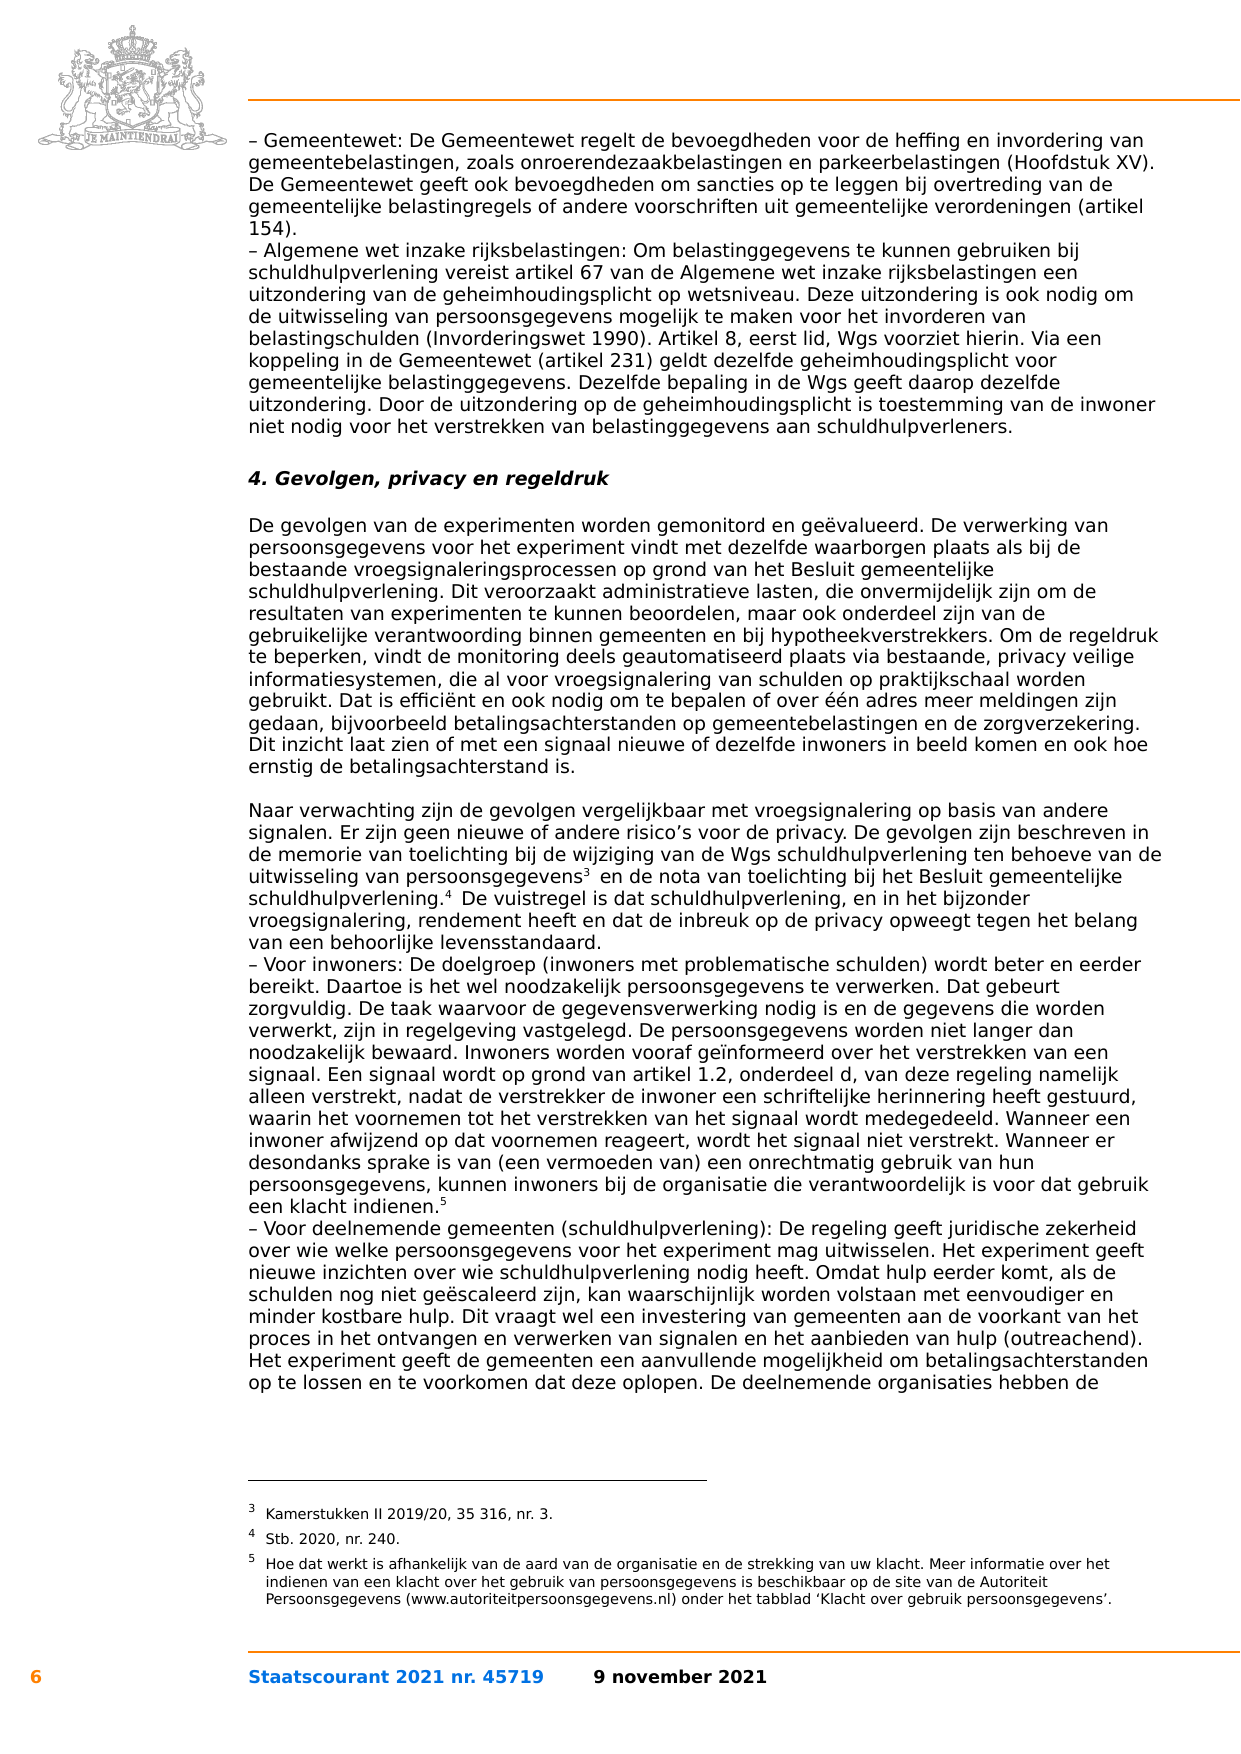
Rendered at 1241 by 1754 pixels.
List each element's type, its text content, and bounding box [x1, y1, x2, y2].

text Naar verwachting zijn de gevolgen vergelijkbaar met vroegsignalering op basis van andere signalen. Er zijn geen nieuwe of andere risico’s voor de privacy. De gevolgen zijn beschreven in de memorie van toelichting bij de wijziging van de Wgs schuldhulpverlening ten behoeve van de uitwisseling van persoonsgegevens en de nota van toelichting bij het Besluit gemeentelijke schuldhulpverlening. De vuistregel is dat schuldhulpverlening, en in het bijzonder vroegsignalering, rendement heeft en dat de inbreuk op de privacy opweegt tegen het belang van een behoorlijke levensstandaard. [248, 800, 1163, 954]
text – Voor inwoners: De doelgroep (inwoners met problematische schulden) wordt beter en eerder bereikt. Daartoe is het wel noodzakelijk persoonsgegevens te verwerken. Dat gebeurt zorgvuldig. De taak waarvoor de gegevensverwerking nodig is en de gegevens die worden verwerkt, zijn in regelgeving vastgelegd. De persoonsgegevens worden niet langer dan noodzakelijk bewaard. Inwoners worden vooraf geïnformeerd over het verstrekken van een signaal. Een signaal wordt op grond van artikel 1.2, onderdeel d, van deze regeling namelijk alleen verstrekt, nadat de verstrekker de inwoner een schriftelijke herinnering heeft gestuurd, waarin het voornemen tot het verstrekken van het signaal wordt medegedeeld. Wanneer een inwoner afwijzend op dat voornemen reageert, wordt het signaal niet verstrekt. Wanneer er desondanks sprake is van (een vermoeden van) een onrechtmatig gebruik van hun persoonsgegevens, kunnen inwoners bij de organisatie die verantwoordelijk is voor dat gebruik een klacht indienen. [248, 954, 1163, 1218]
text – Algemene wet inzake rijksbelastingen: Om belastinggegevens te kunnen gebruiken bij schuldhulpverlening vereist artikel 67 van de Algemene wet inzake rijksbelastingen een uitzondering van de geheimhoudingsplicht op wetsniveau. Deze uitzondering is ook nodig om de uitwisseling van persoonsgegevens mogelijk te maken voor het invorderen van belastingschulden (Invorderingswet 1990). Artikel 8, eerst lid, Wgs voorziet hierin. Via een koppeling in de Gemeentewet (artikel 231) geldt dezelfde geheimhoudingsplicht voor gemeentelijke belastinggegevens. Dezelfde bepaling in de Wgs geeft daarop dezelfde uitzondering. Door de uitzondering op de geheimhoudingsplicht is toestemming van de inwoner niet nodig voor het verstrekken van belastinggegevens aan schuldhulpverleners. [248, 240, 1163, 438]
text – Gemeentewet: De Gemeentewet regelt de bevoegdheden voor de heffing en invordering van gemeentebelastingen, zoals onroerendezaakbelastingen en parkeerbelastingen (Hoofdstuk XV). De Gemeentewet geeft ook bevoegdheden om sancties op te leggen bij overtreding van de gemeentelijke belastingregels of andere voorschriften uit gemeentelijke verordeningen (artikel 154). [248, 130, 1163, 240]
text Hoe dat werkt is afhankelijk van de aard van de organisatie en de strekking van uw klacht. Meer informatie over het indienen van een klacht over het gebruik van persoonsgegevens is beschikbaar op de site van de Autoriteit Persoonsgegevens (www.autoriteitpersoonsgegevens.nl) onder het tabblad ‘Klacht over gebruik persoonsgegevens’. [248, 1552, 1163, 1608]
picture [38, 25, 227, 150]
text – Voor deelnemende gemeenten (schuldhulpverlening): De regeling geeft juridische zekerheid over wie welke persoonsgegevens voor het experiment mag uitwisselen. Het experiment geeft nieuwe inzichten over wie schuldhulpverlening nodig heeft. Omdat hulp eerder komt, als de schulden nog niet geëscaleerd zijn, kan waarschijnlijk worden volstaan met eenvoudiger en minder kostbare hulp. Dit vraagt wel een investering van gemeenten aan de voorkant van het proces in het ontvangen en verwerken van signalen en het aanbieden van hulp (outreachend). Het experiment geeft de gemeenten een aanvullende mogelijkheid om betalingsachterstanden op te lossen en te voorkomen dat deze oplopen. De deelnemende organisaties hebben de [248, 1218, 1163, 1394]
text Kamerstukken II 2019/20, 35 316, nr. 3. [248, 1502, 1163, 1524]
text De gevolgen van de experimenten worden gemonitord en geëvalueerd. De verwerking van persoonsgegevens voor het experiment vindt met dezelfde waarborgen plaats als bij de bestaande vroegsignaleringsprocessen op grond van het Besluit gemeentelijke schuldhulpverlening. Dit veroorzaakt administratieve lasten, die onvermijdelijk zijn om de resultaten van experimenten te kunnen beoordelen, maar ook onderdeel zijn van de gebruikelijke verantwoording binnen gemeenten en bij hypotheekverstrekkers. Om de regeldruk te beperken, vindt de monitoring deels geautomatiseerd plaats via bestaande, privacy veilige informatiesystemen, die al voor vroegsignalering van schulden op praktijkschaal worden gebruikt. Dat is efficiënt en ook nodig om te bepalen of over één adres meer meldingen zijn gedaan, bijvoorbeeld betalingsachterstanden op gemeentebelastingen en de zorgverzekering. Dit inzicht laat zien of met een signaal nieuwe of dezelfde inwoners in beeld komen en ook hoe ernstig de betalingsachterstand is. [248, 514, 1163, 778]
text Stb. 2020, nr. 240. [248, 1527, 1163, 1549]
subtitle 4. Gevolgen, privacy en regeldruk [248, 468, 1163, 489]
